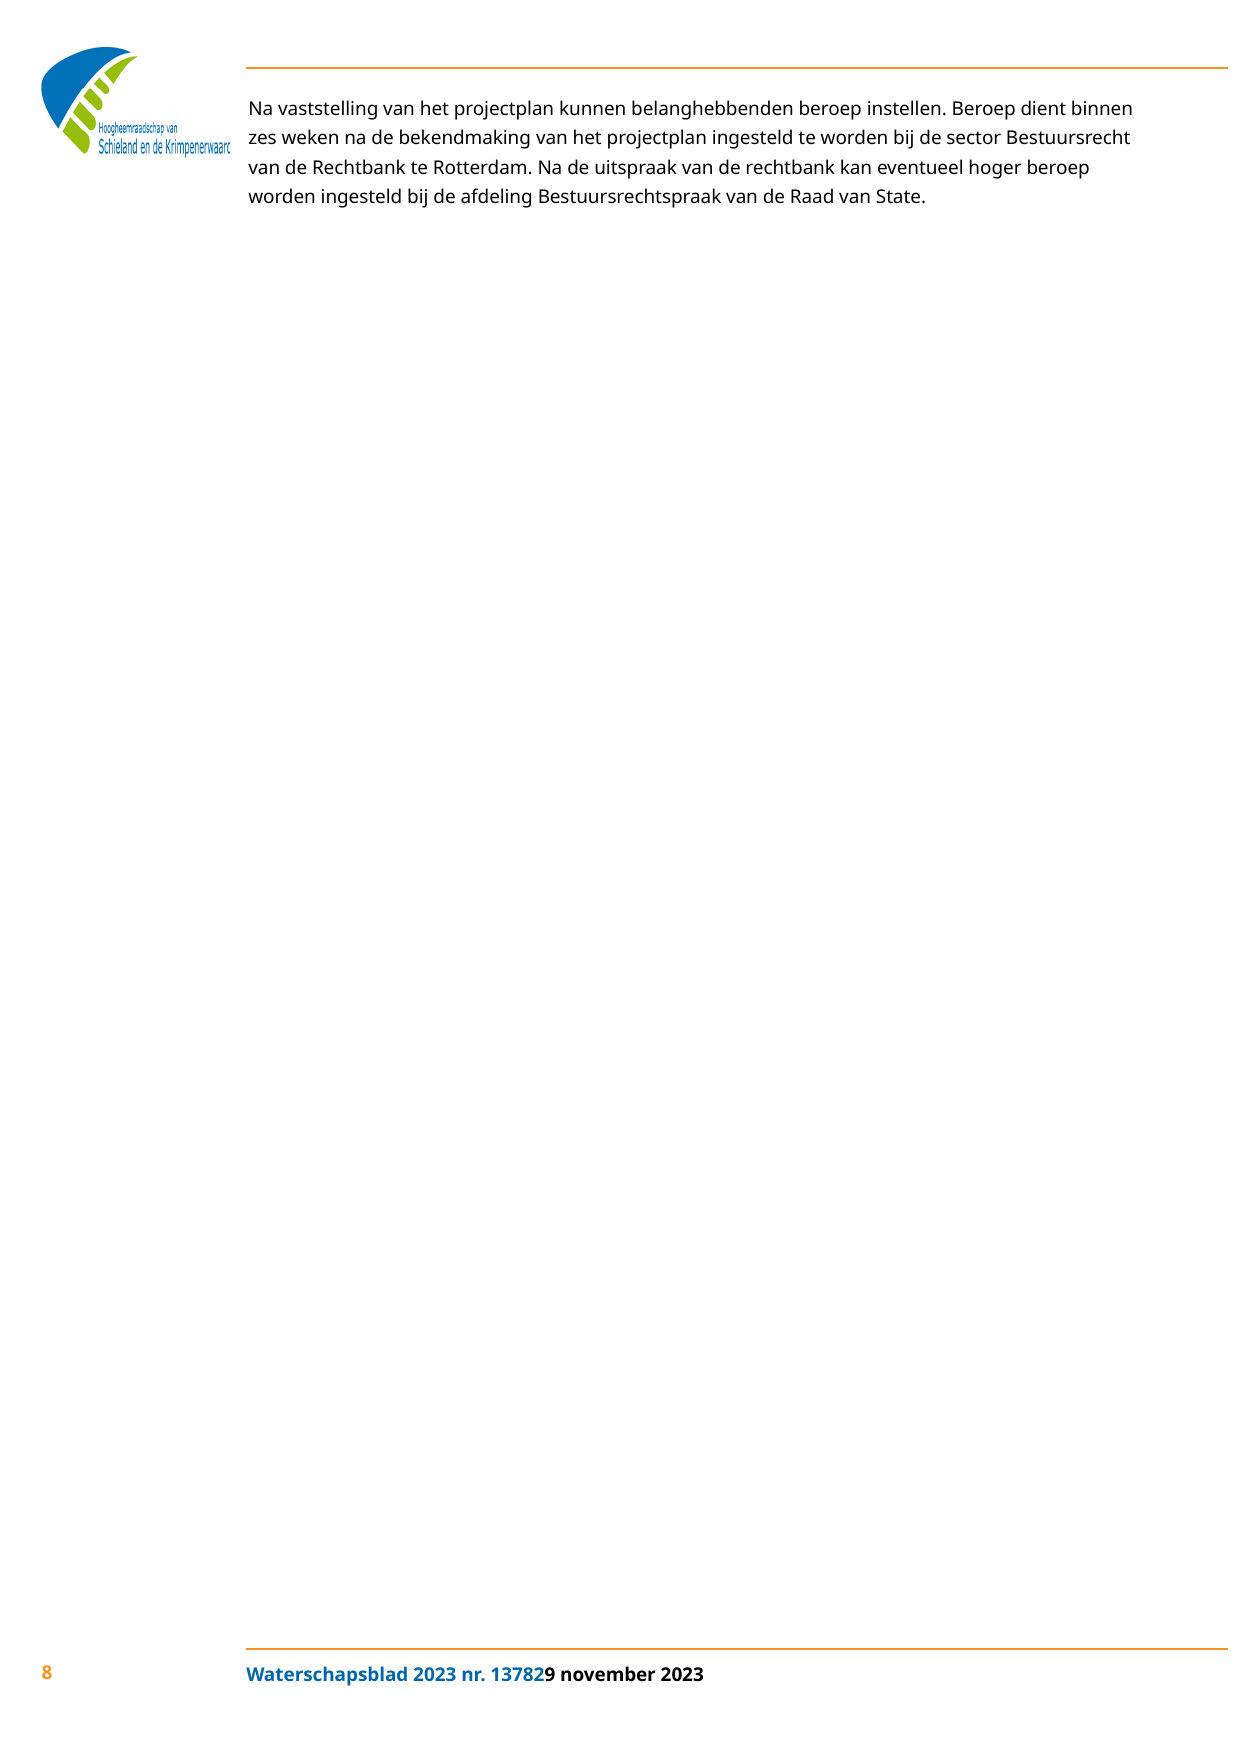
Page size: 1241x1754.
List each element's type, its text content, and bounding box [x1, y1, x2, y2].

text Na vaststelling van het projectplan kunnen belanghebbenden beroep instellen. Beroep dient binnen zes weken na de bekendmaking van het projectplan ingesteld te worden bij de sector Bestuursrecht van de Rechtbank te Rotterdam. Na de uitspraak van de rechtbank kan eventueel hoger beroep worden ingesteld bij de afdeling Bestuursrechtspraak van de Raad van State. [248, 95, 1152, 209]
picture [41, 47, 231, 172]
